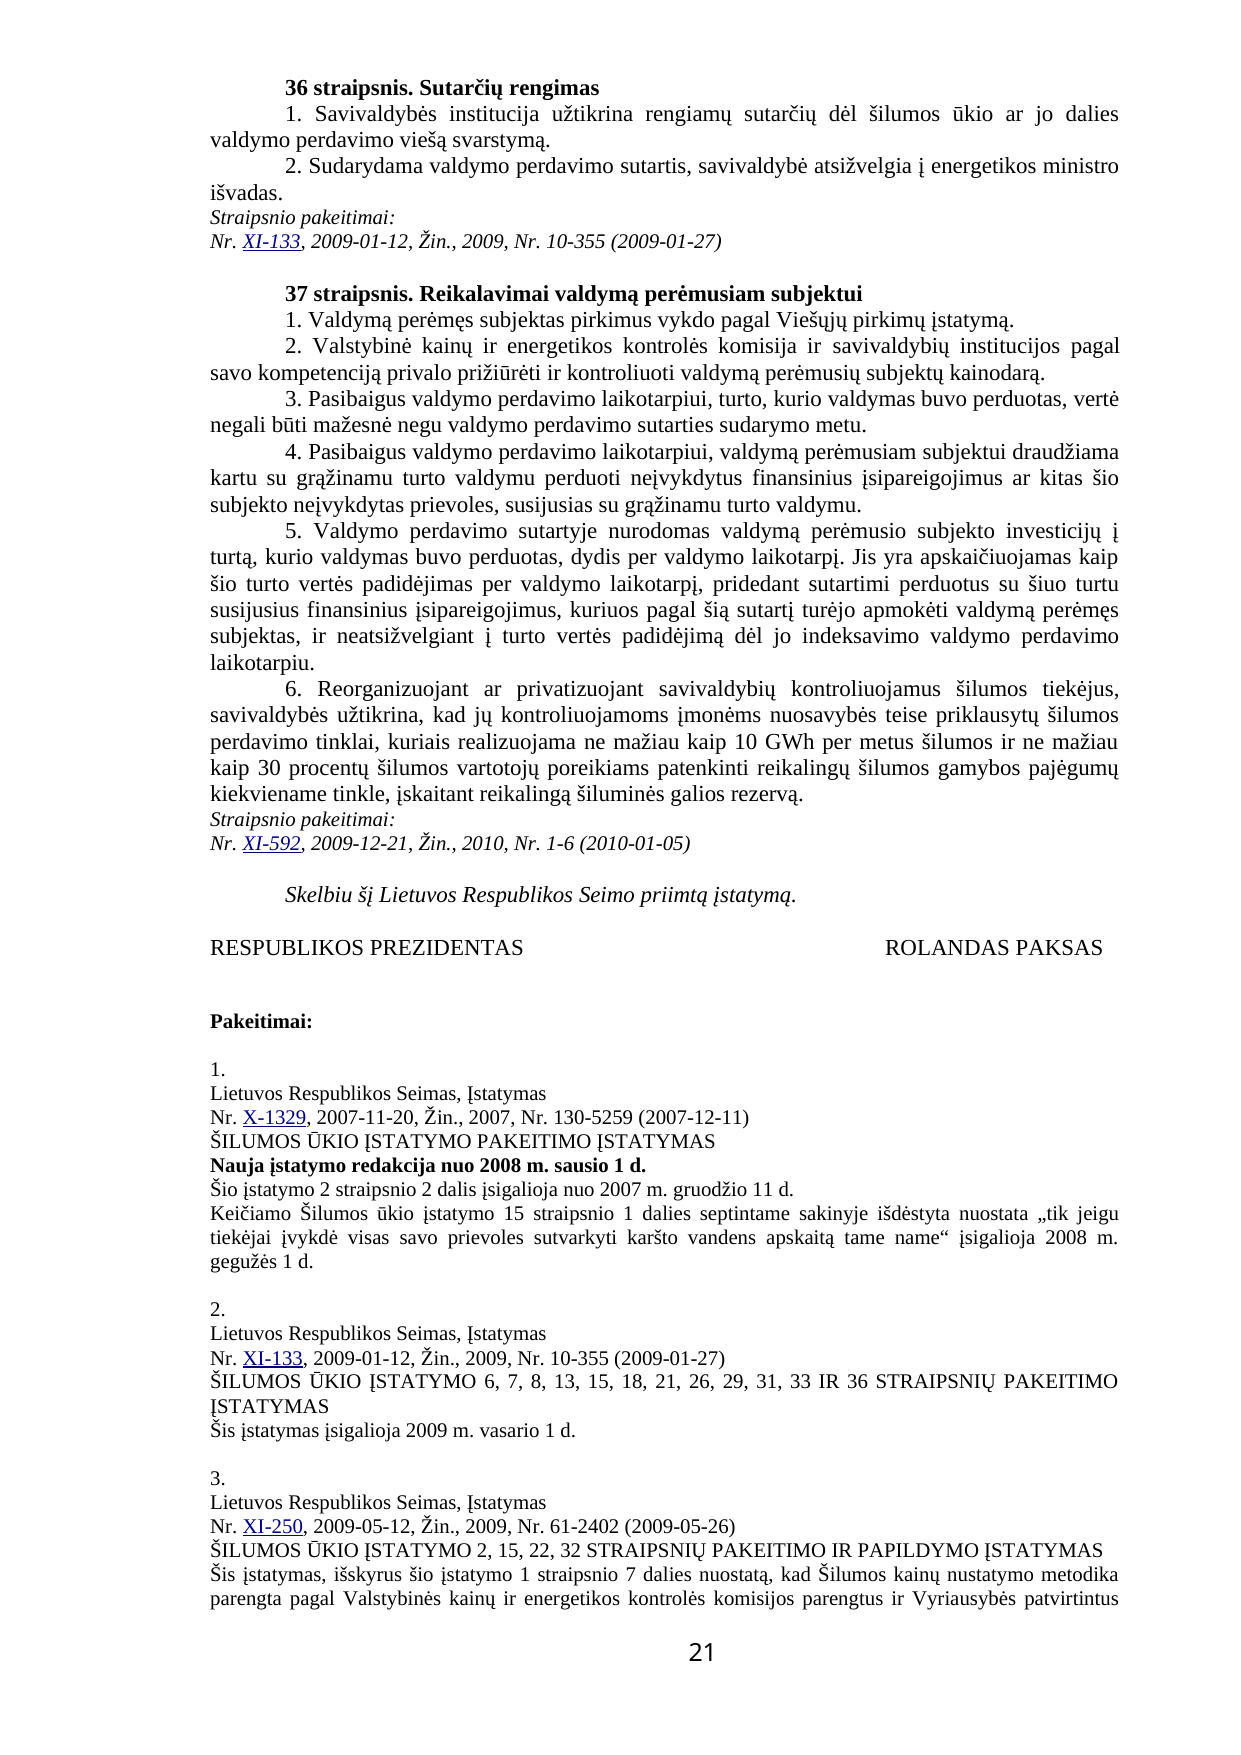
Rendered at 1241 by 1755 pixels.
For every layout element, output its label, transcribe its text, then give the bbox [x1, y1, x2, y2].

text Lietuvos Respublikos Seimas, Įstatymas [210, 1081, 1120, 1105]
text Šis įstatymas, išskyrus šio įstatymo 1 straipsnio 7 dalies nuostatą, kad Šilumos kainų nustatymo metodika parengta pagal Valstybinės kainų ir energetikos kontrolės komisijos parengtus ir Vyriausybės patvirtintus [210, 1562, 1120, 1610]
text 6. Reorganizuojant ar privatizuojant savivaldybių kontroliuojamus šilumos tiekėjus, savivaldybės užtikrina, kad jų kontroliuojamoms įmonėms nuosavybės teise priklausytų šilumos perdavimo tinklai, kuriais realizuojama ne mažiau kaip 10 GWh per metus šilumos ir ne mažiau kaip 30 procentų šilumos vartotojų poreikiams patenkinti reikalingų šilumos gamybos pajėgumų kiekviename tinkle, įskaitant reikalingą šiluminės galios rezervą. [210, 675, 1120, 807]
text Pakeitimai: [210, 1008, 1120, 1033]
text 2. Valstybinė kainų ir energetikos kontrolės komisija ir savivaldybių institucijos pagal savo kompetenciją privalo prižiūrėti ir kontroliuoti valdymą perėmusių subjektų kainodarą. [210, 332, 1120, 385]
text 4. Pasibaigus valdymo perdavimo laikotarpiui, valdymą perėmusiam subjektui draudžiama kartu su grąžinamu turto valdymu perduoti neįvykdytus finansinius įsipareigojimus ar kitas šio subjekto neįvykdytas prievoles, susijusias su grąžinamu turto valdymu. [210, 438, 1120, 517]
text Straipsnio pakeitimai: [210, 807, 1120, 831]
text ŠILUMOS ŪKIO ĮSTATYMO PAKEITIMO ĮSTATYMAS [210, 1129, 1120, 1153]
text 2. [210, 1297, 1120, 1321]
text Keičiamo Šilumos ūkio įstatymo 15 straipsnio 1 dalies septintame sakinyje išdėstyta nuostata „tik jeigu tiekėjai įvykdė visas savo prievoles sutvarkyti karšto vandens apskaitą tame name“ įsigalioja 2008 m. gegužės 1 d. [210, 1201, 1120, 1273]
text 37 straipsnis. Reikalavimai valdymą perėmusiam subjektui [210, 280, 1120, 306]
text Straipsnio pakeitimai: [210, 205, 1120, 229]
text Nr. X-1329, 2007-11-20, Žin., 2007, Nr. 130-5259 (2007-12-11) [210, 1105, 1120, 1129]
text 3. [210, 1466, 1120, 1490]
text 1. Savivaldybės institucija užtikrina rengiamų sutarčių dėl šilumos ūkio ar jo dalies valdymo perdavimo viešą svarstymą. [210, 100, 1120, 153]
text 36 straipsnis. Sutarčių rengimas [210, 73, 1120, 100]
text Lietuvos Respublikos Seimas, Įstatymas [210, 1321, 1120, 1345]
text Nr. XI-592, 2009-12-21, Žin., 2010, Nr. 1-6 (2010-01-05) [210, 831, 1120, 855]
text Nr. XI-250, 2009-05-12, Žin., 2009, Nr. 61-2402 (2009-05-26) [210, 1514, 1120, 1538]
text 1. Valdymą perėmęs subjektas pirkimus vykdo pagal Viešųjų pirkimų įstatymą. [210, 306, 1120, 332]
text Šio įstatymo 2 straipsnio 2 dalis įsigalioja nuo 2007 m. gruodžio 11 d. [210, 1177, 1120, 1201]
text RESPUBLIKOS PREZIDENTAS ROLANDAS PAKSAS [210, 934, 1120, 960]
text Nr. XI-133, 2009-01-12, Žin., 2009, Nr. 10-355 (2009-01-27) [210, 1345, 1120, 1369]
text Nauja įstatymo redakcija nuo 2008 m. sausio 1 d. [210, 1153, 1120, 1177]
text ŠILUMOS ŪKIO ĮSTATYMO 6, 7, 8, 13, 15, 18, 21, 26, 29, 31, 33 IR 36 STRAIPSNIŲ PAKEITIMO ĮSTATYMAS [210, 1369, 1120, 1418]
text Šis įstatymas įsigalioja 2009 m. vasario 1 d. [210, 1418, 1120, 1442]
text 1. [210, 1057, 1120, 1081]
text Lietuvos Respublikos Seimas, Įstatymas [210, 1490, 1120, 1514]
text Skelbiu šį Lietuvos Respublikos Seimo priimtą įstatymą. [210, 881, 1120, 908]
text 2. Sudarydama valdymo perdavimo sutartis, savivaldybė atsižvelgia į energetikos ministro išvadas. [210, 153, 1120, 205]
text 3. Pasibaigus valdymo perdavimo laikotarpiui, turto, kurio valdymas buvo perduotas, vertė negali būti mažesnė negu valdymo perdavimo sutarties sudarymo metu. [210, 385, 1120, 438]
text 5. Valdymo perdavimo sutartyje nurodomas valdymą perėmusio subjekto investicijų į turtą, kurio valdymas buvo perduotas, dydis per valdymo laikotarpį. Jis yra apskaičiuojamas kaip šio turto vertės padidėjimas per valdymo laikotarpį, pridedant sutartimi perduotus su šiuo turtu susijusius finansinius įsipareigojimus, kuriuos pagal šią sutartį turėjo apmokėti valdymą perėmęs subjektas, ir neatsižvelgiant į turto vertės padidėjimą dėl jo indeksavimo valdymo perdavimo laikotarpiu. [210, 517, 1120, 675]
text ŠILUMOS ŪKIO ĮSTATYMO 2, 15, 22, 32 STRAIPSNIŲ PAKEITIMO IR PAPILDYMO ĮSTATYMAS [210, 1538, 1120, 1562]
text Nr. XI-133, 2009-01-12, Žin., 2009, Nr. 10-355 (2009-01-27) [210, 229, 1120, 253]
